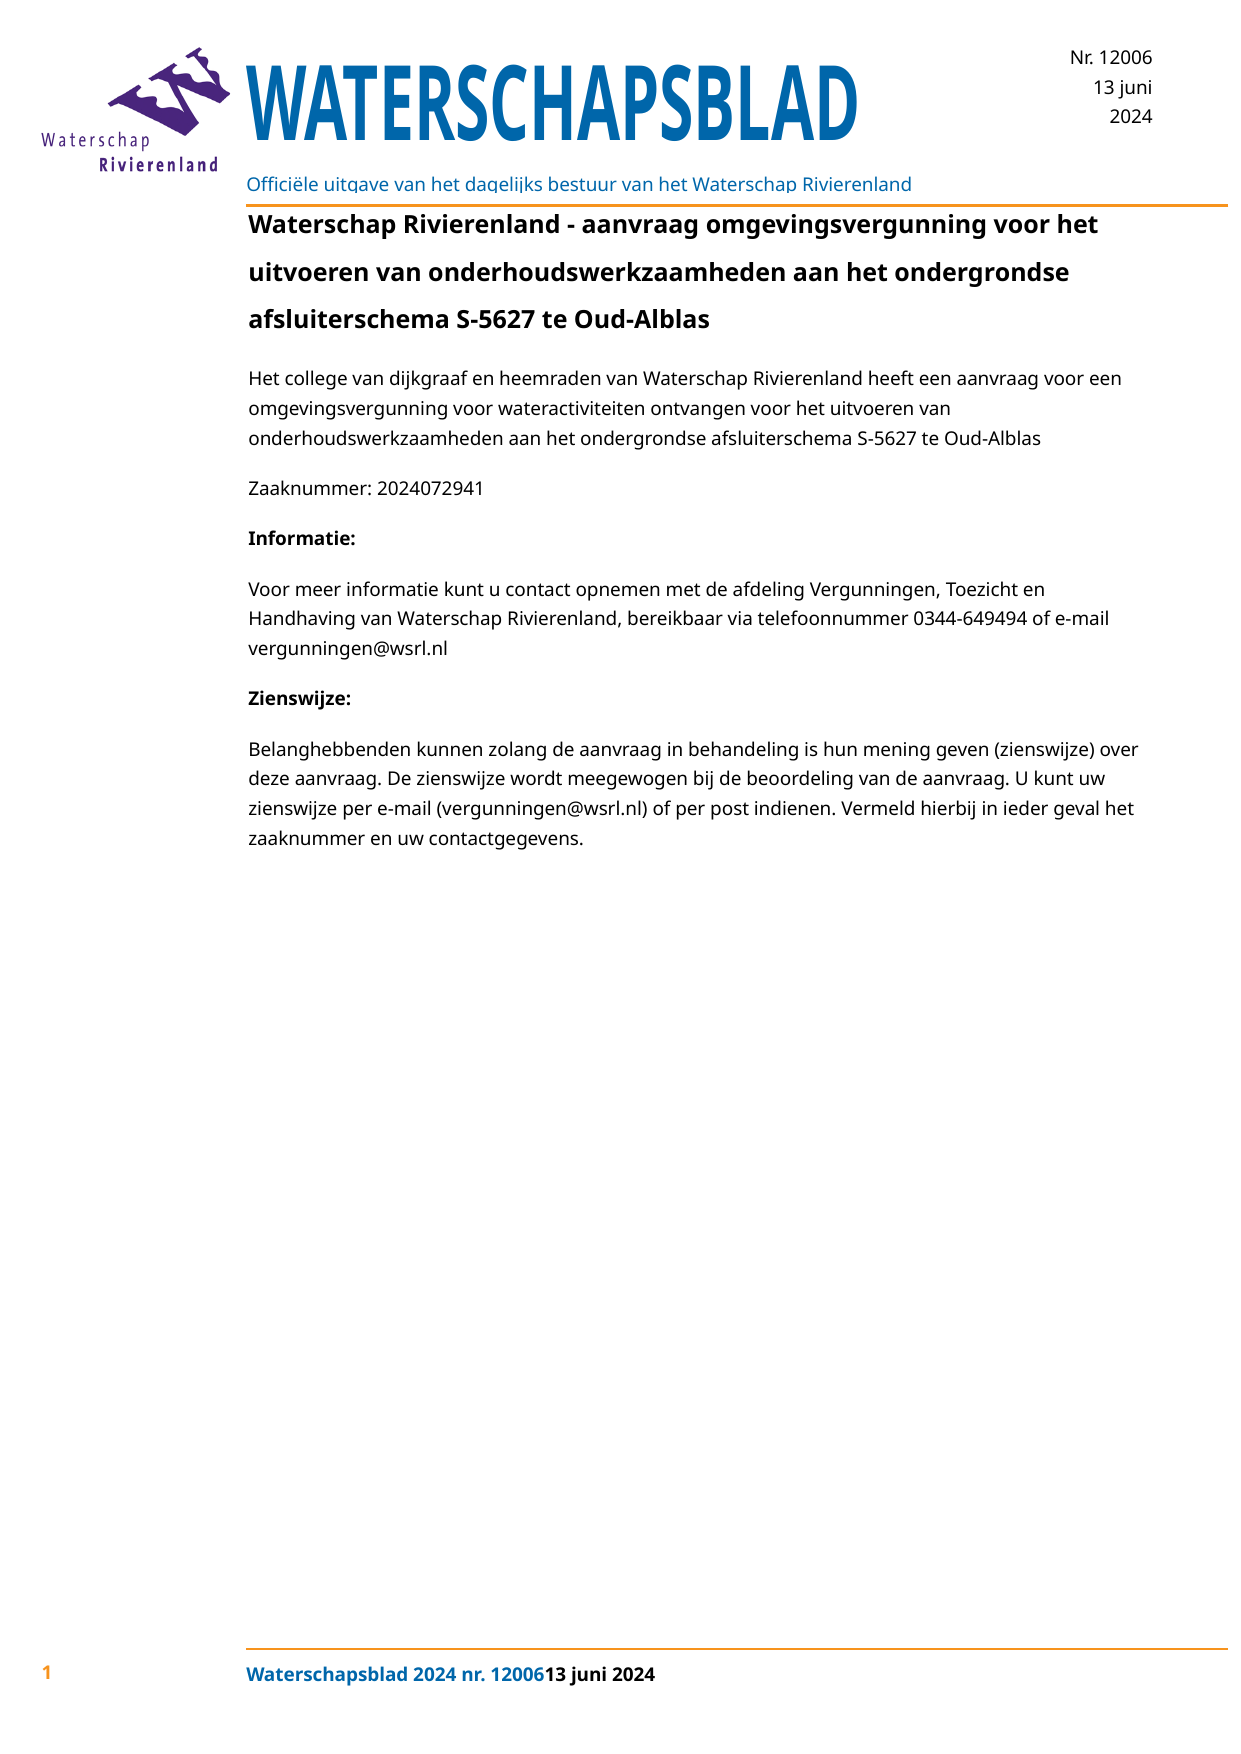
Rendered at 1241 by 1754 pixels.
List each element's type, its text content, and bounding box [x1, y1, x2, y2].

text Informatie: [248, 526, 1152, 551]
text Belanghebbenden kunnen zolang de aanvraag in behandeling is hun mening geven (zienswijze) over deze aanvraag. De zienswijze wordt meegewogen bij de beoordeling van de aanvraag. U kunt uw zienswijze per e-mail (vergunningen@wsrl.nl) of per post indienen. Vermeld hierbij in ieder geval het zaaknummer en uw contactgegevens. [248, 736, 1152, 850]
picture [41, 47, 231, 172]
text Het college van dijkgraaf en heemraden van Waterschap Rivierenland heeft een aanvraag voor een omgevingsvergunning voor wateractiviteiten ontvangen voor het uitvoeren van onderhoudswerkzaamheden aan het ondergrondse afsluiterschema S-5627 te Oud-Alblas [248, 366, 1152, 450]
text Voor meer informatie kunt u contact opnemen met de afdeling Vergunningen, Toezicht en Handhaving van Waterschap Rivierenland, bereikbaar via telefoonnummer 0344-649494 of e-mail vergunningen@wsrl.nl [248, 576, 1152, 661]
text Zienswijze: [248, 686, 1152, 711]
text Zaaknummer: 2024072941 [248, 475, 1152, 501]
text Waterschap Rivierenland - aanvraag omgevingsvergunning voor het uitvoeren van onderhoudswerkzaamheden aan het ondergrondse afsluiterschema S-5627 te Oud-Alblas [248, 207, 1152, 336]
